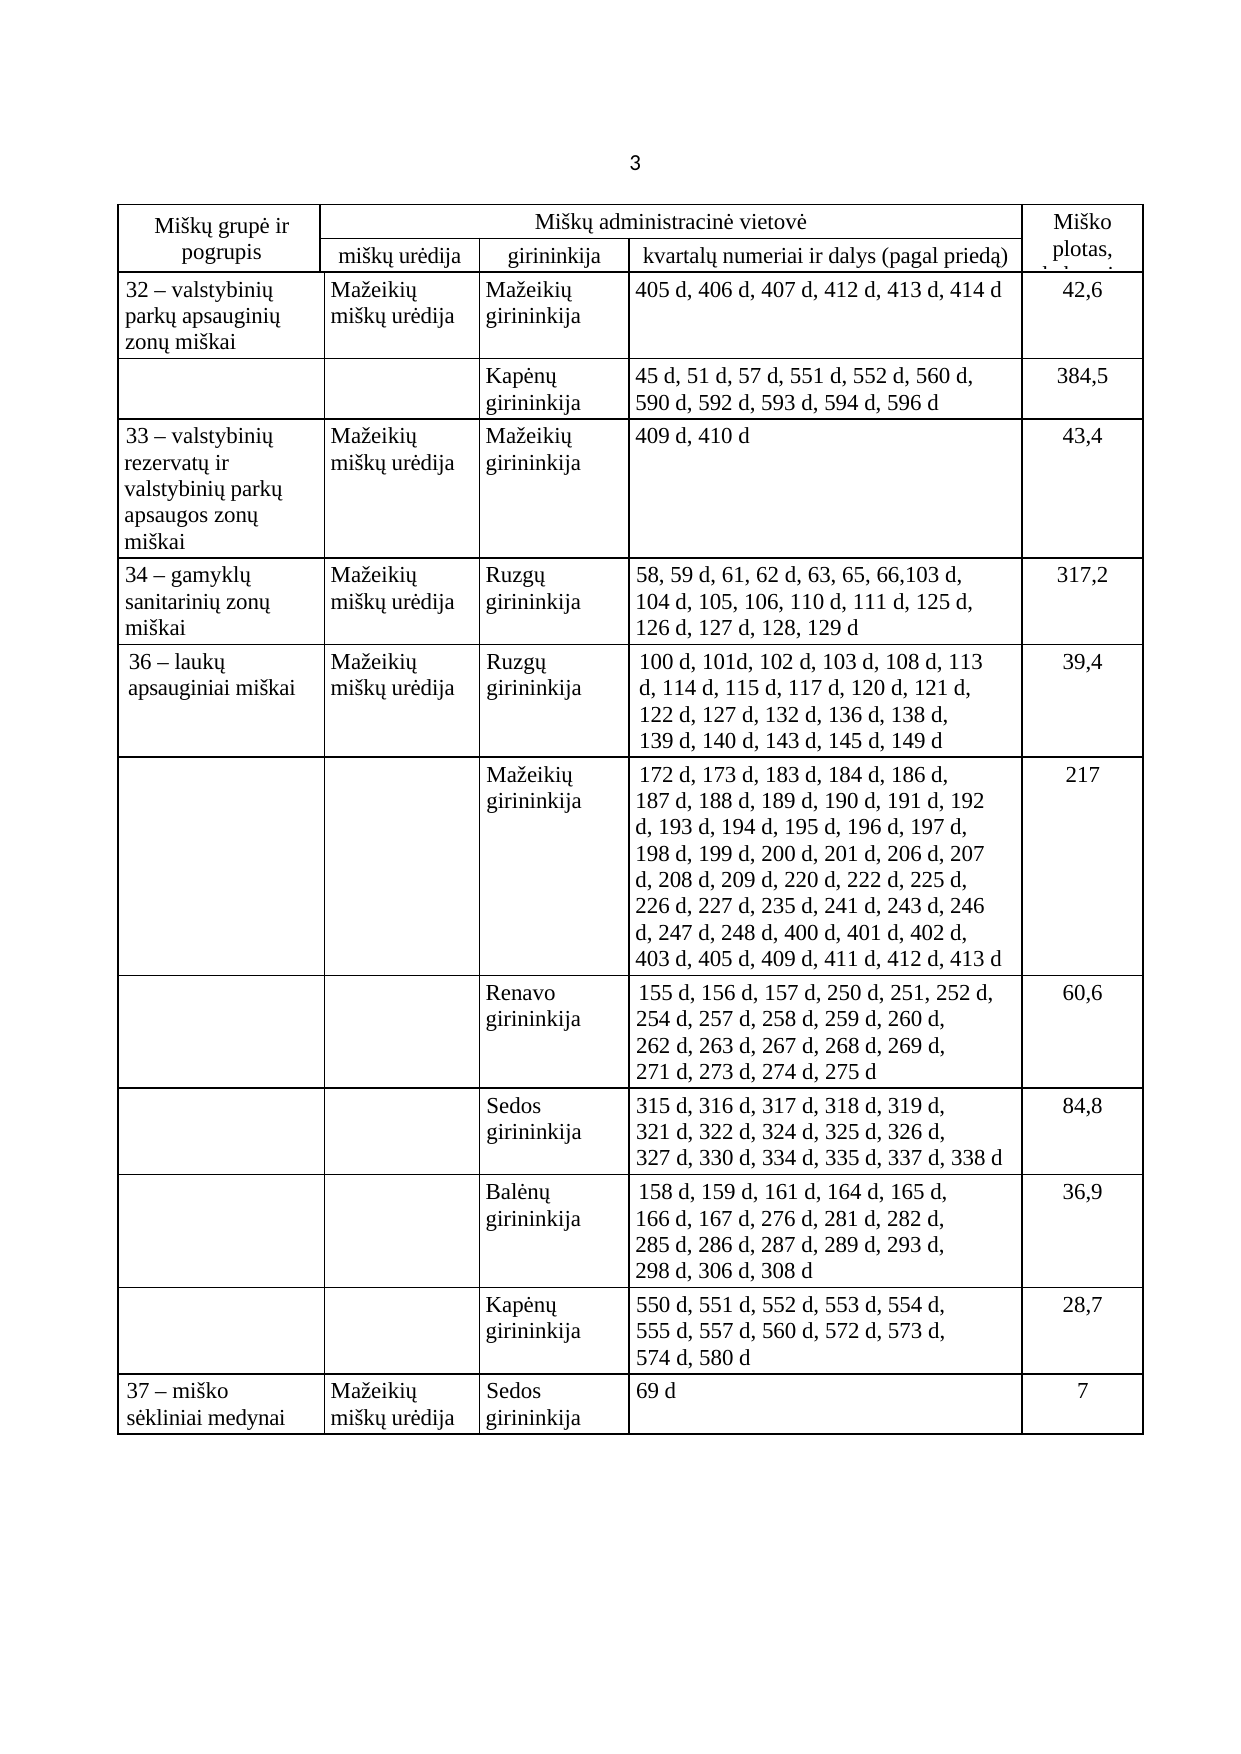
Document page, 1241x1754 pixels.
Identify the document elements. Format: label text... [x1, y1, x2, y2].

table_cell Renavo girininkija [480, 976, 628, 1087]
table_cell 550 d, 551 d, 552 d, 553 d, 554 d, 555 d, 557 d, 560 d, 572 d, 573 d, 574 d, 580 d [630, 1288, 1021, 1373]
table_cell [119, 758, 324, 974]
table_cell girininkija [480, 239, 628, 271]
table_cell 317,2 [1023, 559, 1142, 643]
table_cell Mažeikių girininkija [480, 420, 628, 557]
table_cell 45 d, 51 d, 57 d, 551 d, 552 d, 560 d, 590 d, 592 d, 593 d, 594 d, 596 d [630, 359, 1021, 418]
table_cell 384,5 [1023, 359, 1142, 418]
table_cell 37 – miško sėkliniai medynai [119, 1375, 324, 1433]
table_cell 7 [1023, 1375, 1142, 1433]
table_cell Ruzgų girininkija [480, 559, 628, 643]
table_cell [325, 1089, 479, 1174]
table_cell Sedos girininkija [480, 1089, 628, 1174]
table_cell Kapėnų girininkija [480, 359, 628, 418]
table_cell 172 d, 173 d, 183 d, 184 d, 186 d, 187 d, 188 d, 189 d, 190 d, 191 d, 192 d, 193 d, 194 d, 195 d, 196 d, 197 d, 198 d, 199 d, 200 d, 201 d, 206 d, 207 d, 208 d, 209 d, 220 d, 222 d, 225 d, 226 d, 227 d, 235 d, 241 d, 243 d, 246 d, 247 d, 248 d, 400 d, 401 d, 402 d, 403 d, 405 d, 409 d, 411 d, 412 d, 413 d [630, 758, 1021, 974]
table_cell 60,6 [1023, 976, 1142, 1087]
table_cell 32 – valstybinių parkų apsauginių zonų miškai [119, 273, 324, 358]
table_cell [119, 1175, 324, 1287]
table_cell [119, 359, 324, 418]
table_cell 409 d, 410 d [630, 420, 1021, 557]
table_header Miškų grupė ir pogrupis [119, 205, 319, 271]
table_cell 155 d, 156 d, 157 d, 250 d, 251, 252 d, 254 d, 257 d, 258 d, 259 d, 260 d, 262 d, 263 d, 267 d, 268 d, 269 d, 271 d, 273 d, 274 d, 275 d [630, 976, 1021, 1087]
table_cell Mažeikių miškų urėdija [325, 420, 479, 557]
table_cell 58, 59 d, 61, 62 d, 63, 65, 66,103 d, 104 d, 105, 106, 110 d, 111 d, 125 d, 126 d, 127 d, 128, 129 d [630, 559, 1021, 643]
table_cell 33 – valstybinių rezervatų ir valstybinių parkų apsaugos zonų miškai [119, 420, 324, 557]
table_cell 28,7 [1023, 1288, 1142, 1373]
table_cell Mažeikių miškų urėdija [325, 645, 479, 756]
table_cell 158 d, 159 d, 161 d, 164 d, 165 d, 166 d, 167 d, 276 d, 281 d, 282 d, 285 d, 286 d, 287 d, 289 d, 293 d, 298 d, 306 d, 308 d [630, 1175, 1021, 1287]
table_cell [325, 359, 479, 418]
table_cell Sedos girininkija [480, 1375, 628, 1433]
table_cell [325, 758, 479, 974]
table_cell [325, 1175, 479, 1287]
table_cell 43,4 [1023, 420, 1142, 557]
table_cell kvartalų numeriai ir dalys (pagal priedą) [630, 239, 1021, 271]
table_cell [325, 1288, 479, 1373]
table_cell Mažeikių miškų urėdija [325, 559, 479, 643]
table_cell Ruzgų girininkija [480, 645, 628, 756]
table_cell 36 – laukų apsauginiai miškai [119, 645, 324, 756]
table_cell 36,9 [1023, 1175, 1142, 1287]
table_cell 315 d, 316 d, 317 d, 318 d, 319 d, 321 d, 322 d, 324 d, 325 d, 326 d, 327 d, 330 d, 334 d, 335 d, 337 d, 338 d [630, 1089, 1021, 1174]
table_cell 405 d, 406 d, 407 d, 412 d, 413 d, 414 d [630, 273, 1021, 358]
table_cell Mažeikių girininkija [480, 273, 628, 358]
table_cell Mažeikių miškų urėdija [325, 273, 479, 358]
table_cell Kapėnų girininkija [480, 1288, 628, 1373]
table_cell 42,6 [1023, 273, 1142, 358]
table_cell 69 d [630, 1375, 1021, 1433]
table_cell miškų urėdija [321, 239, 479, 271]
table_cell [325, 976, 479, 1087]
table_cell Mažeikių girininkija [480, 758, 628, 974]
table_cell [119, 976, 324, 1087]
table_header Miško plotas, hektarais [1023, 205, 1142, 271]
table_cell 34 – gamyklų sanitarinių zonų miškai [119, 559, 324, 643]
table_cell [119, 1089, 324, 1174]
table_cell 100 d, 101d, 102 d, 103 d, 108 d, 113 d, 114 d, 115 d, 117 d, 120 d, 121 d, 122 d, 127 d, 132 d, 136 d, 138 d, 139 d, 140 d, 143 d, 145 d, 149 d [630, 645, 1021, 756]
table_cell 39,4 [1023, 645, 1142, 756]
table_cell 84,8 [1023, 1089, 1142, 1174]
table_header Miškų administracinė vietovė [321, 205, 1021, 237]
table_cell Balėnų girininkija [480, 1175, 628, 1287]
table_cell 217 [1023, 758, 1142, 974]
table_cell Mažeikių miškų urėdija [325, 1375, 479, 1433]
table_cell [119, 1288, 324, 1373]
